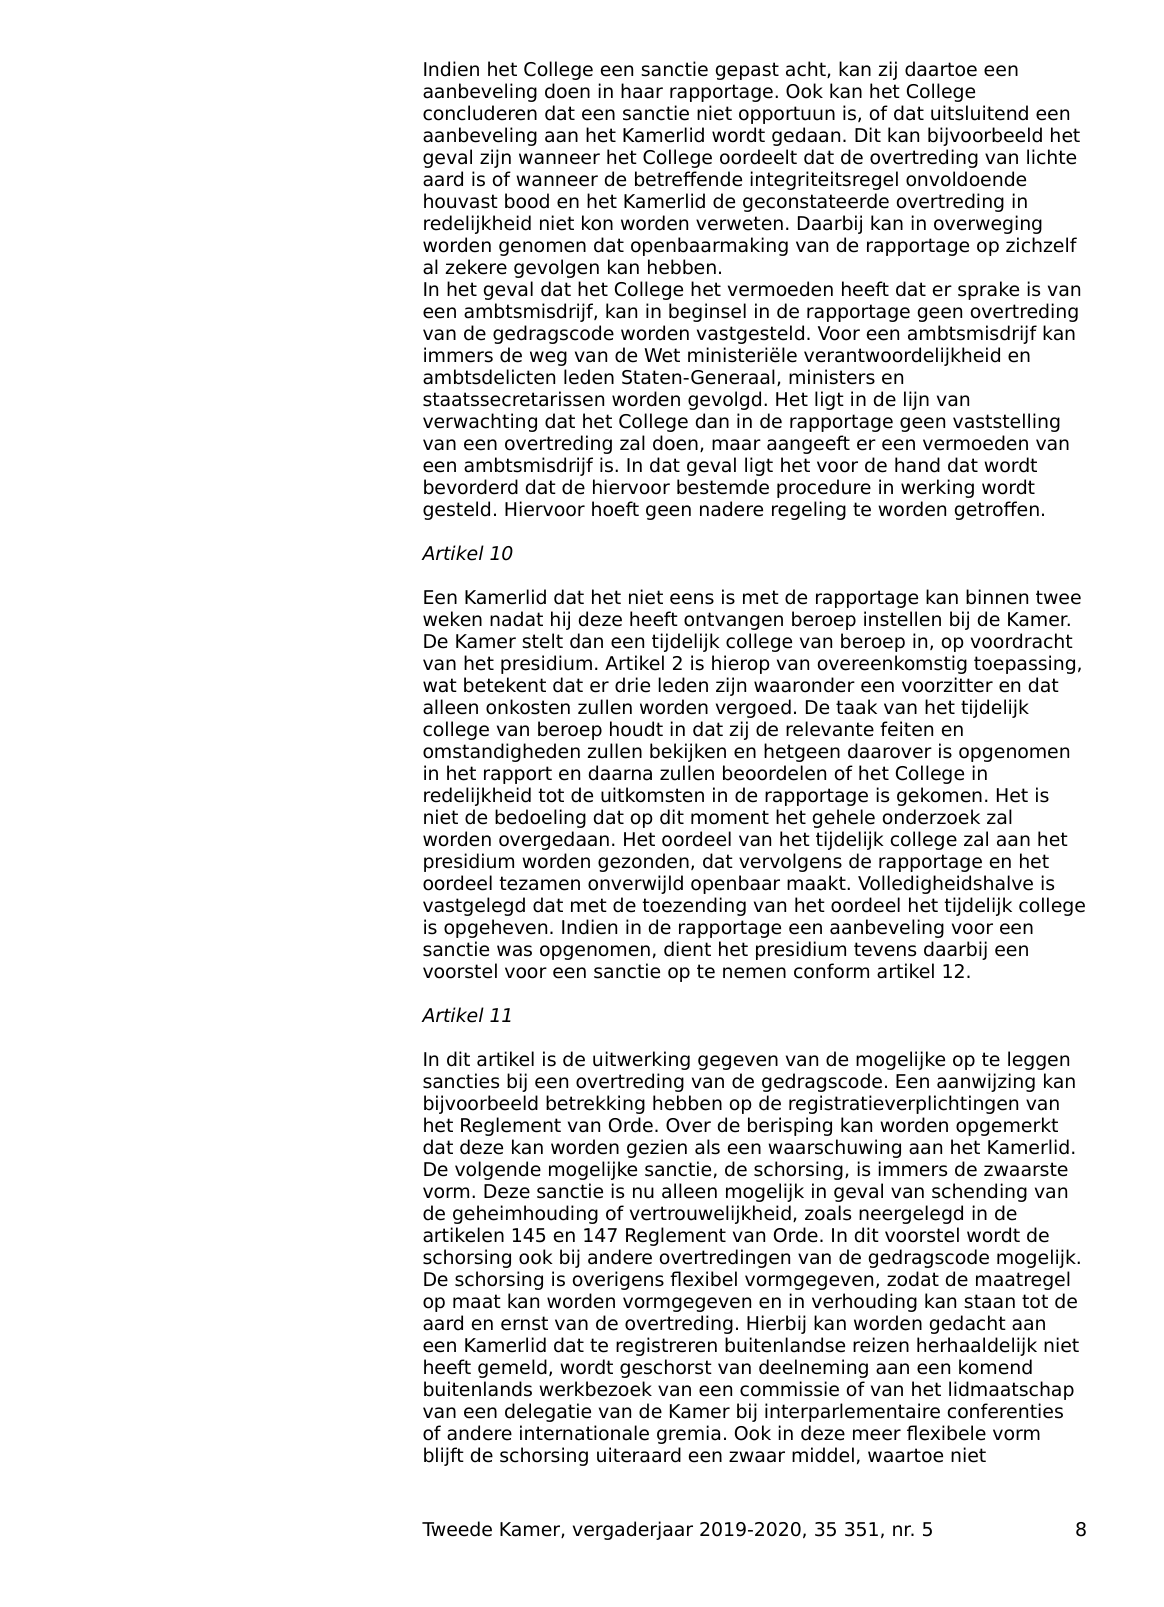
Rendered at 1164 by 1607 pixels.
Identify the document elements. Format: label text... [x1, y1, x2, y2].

text In het geval dat het College het vermoeden heeft dat er sprake is van een ambtsmisdrijf, kan in beginsel in de rapportage geen overtreding van de gedragscode worden vastgesteld. Voor een ambtsmisdrijf kan immers de weg van de Wet ministeriële verantwoordelijkheid en ambtsdelicten leden Staten-Generaal, ministers en staatssecretarissen worden gevolgd. Het ligt in de lijn van verwachting dat het College dan in de rapportage geen vaststelling van een overtreding zal doen, maar aangeeft er een vermoeden van een ambtsmisdrijf is. In dat geval ligt het voor de hand dat wordt bevorderd dat de hiervoor bestemde procedure in werking wordt gesteld. Hiervoor hoeft geen nadere regeling te worden getroffen. [422, 279, 1087, 521]
subtitle Artikel 10 [422, 543, 1087, 565]
subtitle Artikel 11 [422, 1005, 1087, 1027]
text Een Kamerlid dat het niet eens is met de rapportage kan binnen twee weken nadat hij deze heeft ontvangen beroep instellen bij de Kamer. De Kamer stelt dan een tijdelijk college van beroep in, op voordracht van het presidium. Artikel 2 is hierop van overeenkomstig toepassing, wat betekent dat er drie leden zijn waaronder een voorzitter en dat alleen onkosten zullen worden vergoed. De taak van het tijdelijk college van beroep houdt in dat zij de relevante feiten en omstandigheden zullen bekijken en hetgeen daarover is opgenomen in het rapport en daarna zullen beoordelen of het College in redelijkheid tot de uitkomsten in de rapportage is gekomen. Het is niet de bedoeling dat op dit moment het gehele onderzoek zal worden overgedaan. Het oordeel van het tijdelijk college zal aan het presidium worden gezonden, dat vervolgens de rapportage en het oordeel tezamen onverwijld openbaar maakt. Volledigheidshalve is vastgelegd dat met de toezending van het oordeel het tijdelijk college is opgeheven. Indien in de rapportage een aanbeveling voor een sanctie was opgenomen, dient het presidium tevens daarbij een voorstel voor een sanctie op te nemen conform artikel 12. [422, 587, 1087, 983]
text Indien het College een sanctie gepast acht, kan zij daartoe een aanbeveling doen in haar rapportage. Ook kan het College concluderen dat een sanctie niet opportuun is, of dat uitsluitend een aanbeveling aan het Kamerlid wordt gedaan. Dit kan bijvoorbeeld het geval zijn wanneer het College oordeelt dat de overtreding van lichte aard is of wanneer de betreffende integriteitsregel onvoldoende houvast bood en het Kamerlid de geconstateerde overtreding in redelijkheid niet kon worden verweten. Daarbij kan in overweging worden genomen dat openbaarmaking van de rapportage op zichzelf al zekere gevolgen kan hebben. [422, 59, 1087, 279]
text In dit artikel is de uitwerking gegeven van de mogelijke op te leggen sancties bij een overtreding van de gedragscode. Een aanwijzing kan bijvoorbeeld betrekking hebben op de registratieverplichtingen van het Reglement van Orde. Over de berisping kan worden opgemerkt dat deze kan worden gezien als een waarschuwing aan het Kamerlid. De volgende mogelijke sanctie, de schorsing, is immers de zwaarste vorm. Deze sanctie is nu alleen mogelijk in geval van schending van de geheimhouding of vertrouwelijkheid, zoals neergelegd in de artikelen 145 en 147 Reglement van Orde. In dit voorstel wordt de schorsing ook bij andere overtredingen van de gedragscode mogelijk. De schorsing is overigens flexibel vormgegeven, zodat de maatregel op maat kan worden vormgegeven en in verhouding kan staan tot de aard en ernst van de overtreding. Hierbij kan worden gedacht aan een Kamerlid dat te registreren buitenlandse reizen herhaaldelijk niet heeft gemeld, wordt geschorst van deelneming aan een komend buitenlands werkbezoek van een commissie of van het lidmaatschap van een delegatie van de Kamer bij interparlementaire conferenties of andere internationale gremia. Ook in deze meer flexibele vorm blijft de schorsing uiteraard een zwaar middel, waartoe niet [422, 1049, 1087, 1467]
